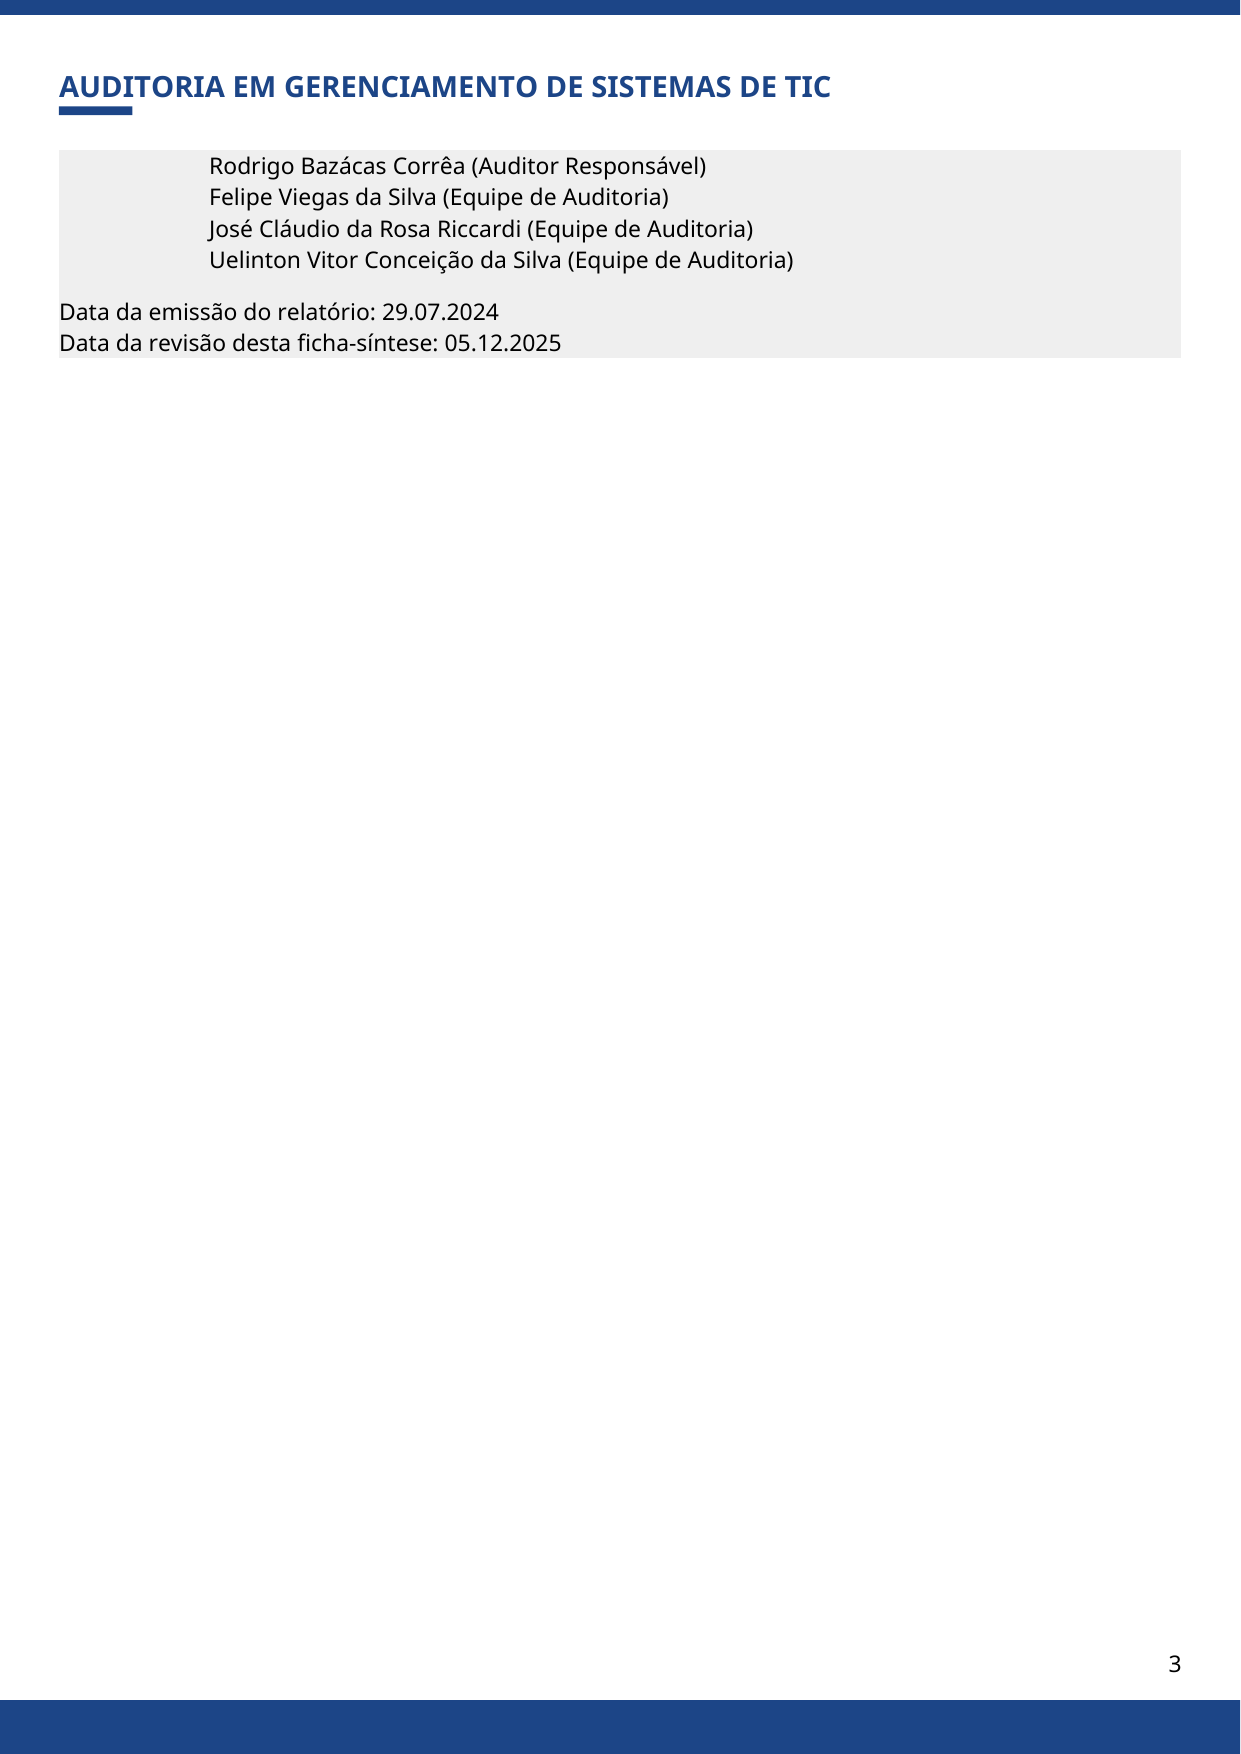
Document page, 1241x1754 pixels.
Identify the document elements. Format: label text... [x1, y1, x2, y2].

text Data da revisão desta ficha-síntese: 05.12.2025 [59, 327, 1181, 358]
text Rodrigo Bazácas Corrêa (Auditor Responsável) Felipe Viegas da Silva (Equipe de Auditoria) José Cláudio da Rosa Riccardi (Equipe de Auditoria) Uelinton Vitor Conceição da Silva (Equipe de Auditoria) [59, 150, 1181, 275]
text Data da emissão do relatório: 29.07.2024 [59, 296, 1181, 327]
